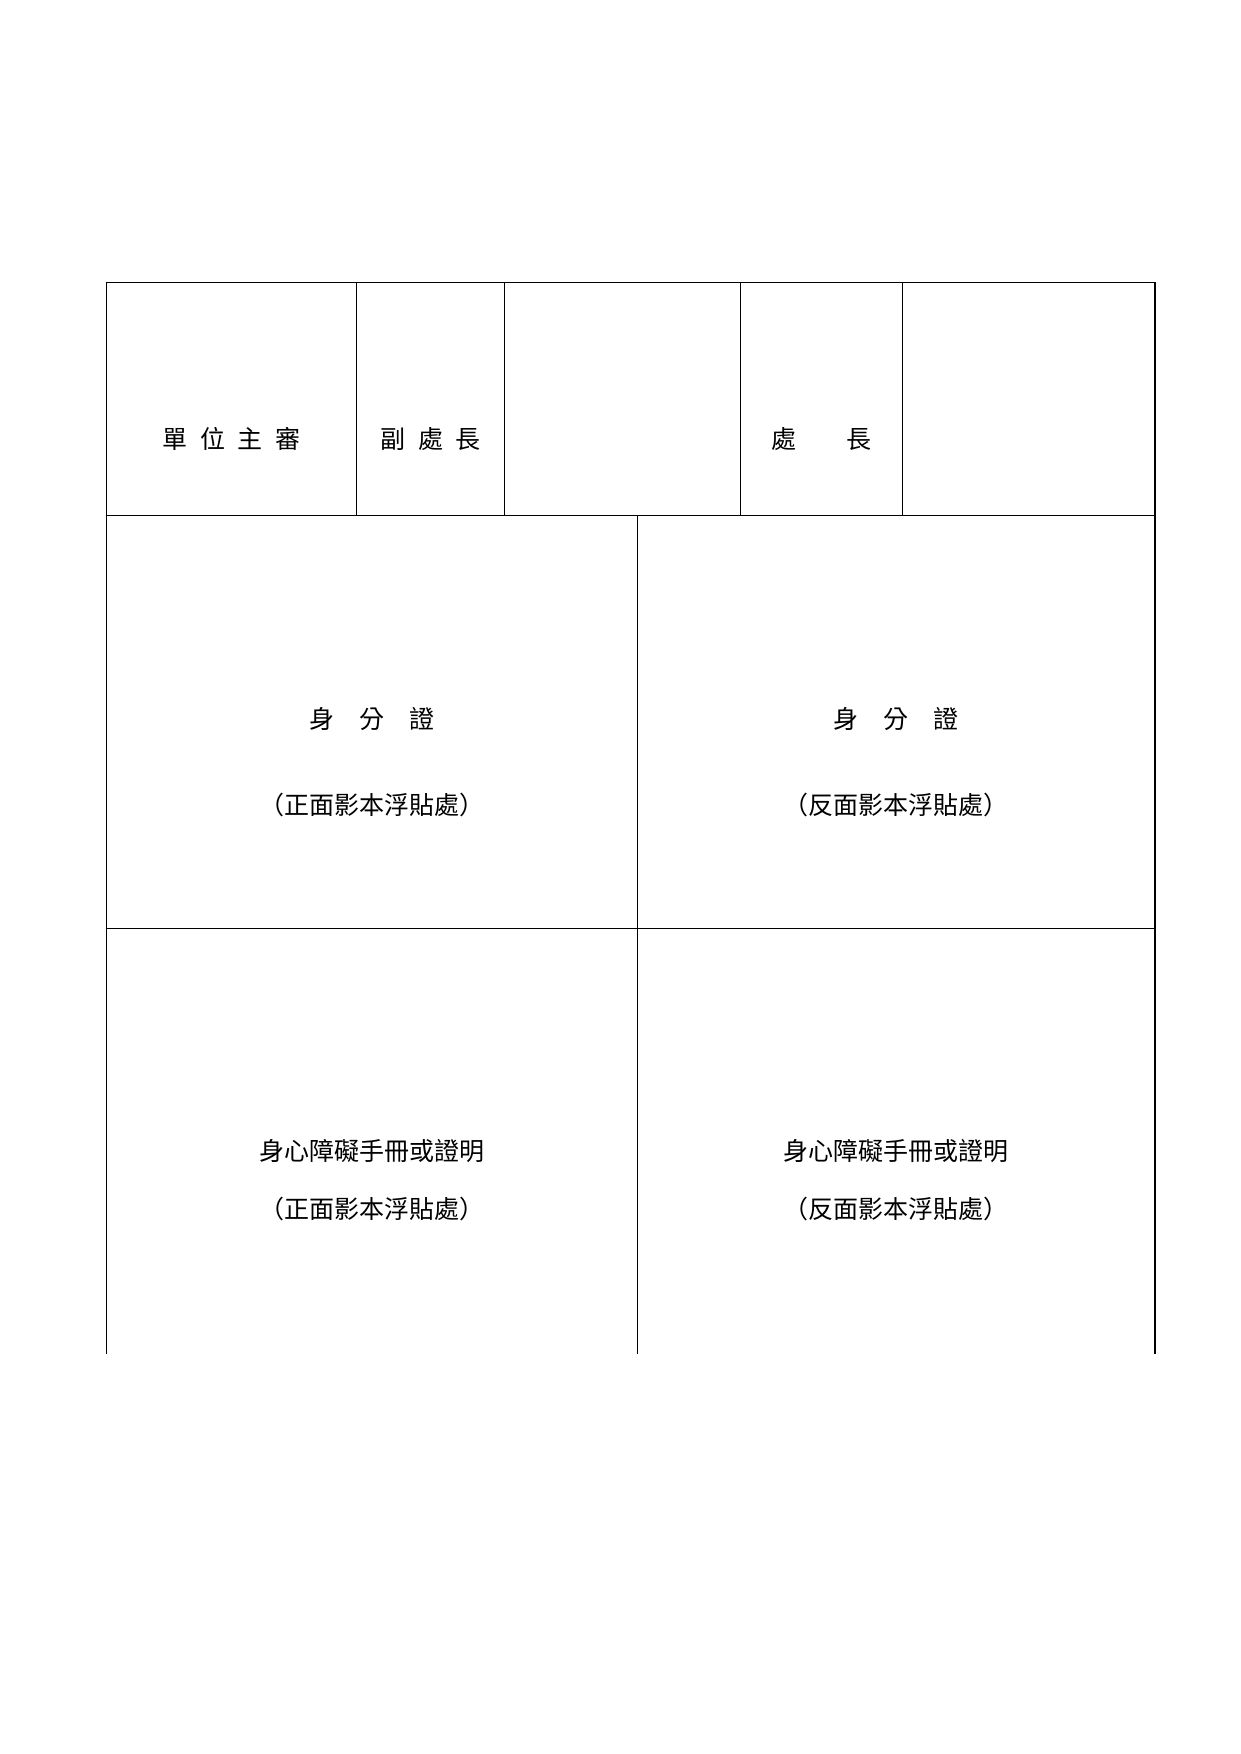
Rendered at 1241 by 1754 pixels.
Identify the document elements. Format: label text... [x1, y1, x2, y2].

table_cell 身 分 證 （正面影本浮貼處） [107, 516, 637, 927]
table_cell 單 位 主 審 [107, 283, 356, 515]
table_cell 處 長 [741, 283, 902, 515]
table_cell [505, 283, 740, 515]
table_cell 副 處 長 [357, 283, 504, 515]
table_cell 身心障礙手冊或證明 （反面影本浮貼處） [638, 929, 1154, 1354]
table_cell [903, 283, 1154, 515]
table_cell 身 分 證 （反面影本浮貼處） [638, 516, 1154, 927]
table_cell 身心障礙手冊或證明 （正面影本浮貼處） [107, 929, 637, 1354]
